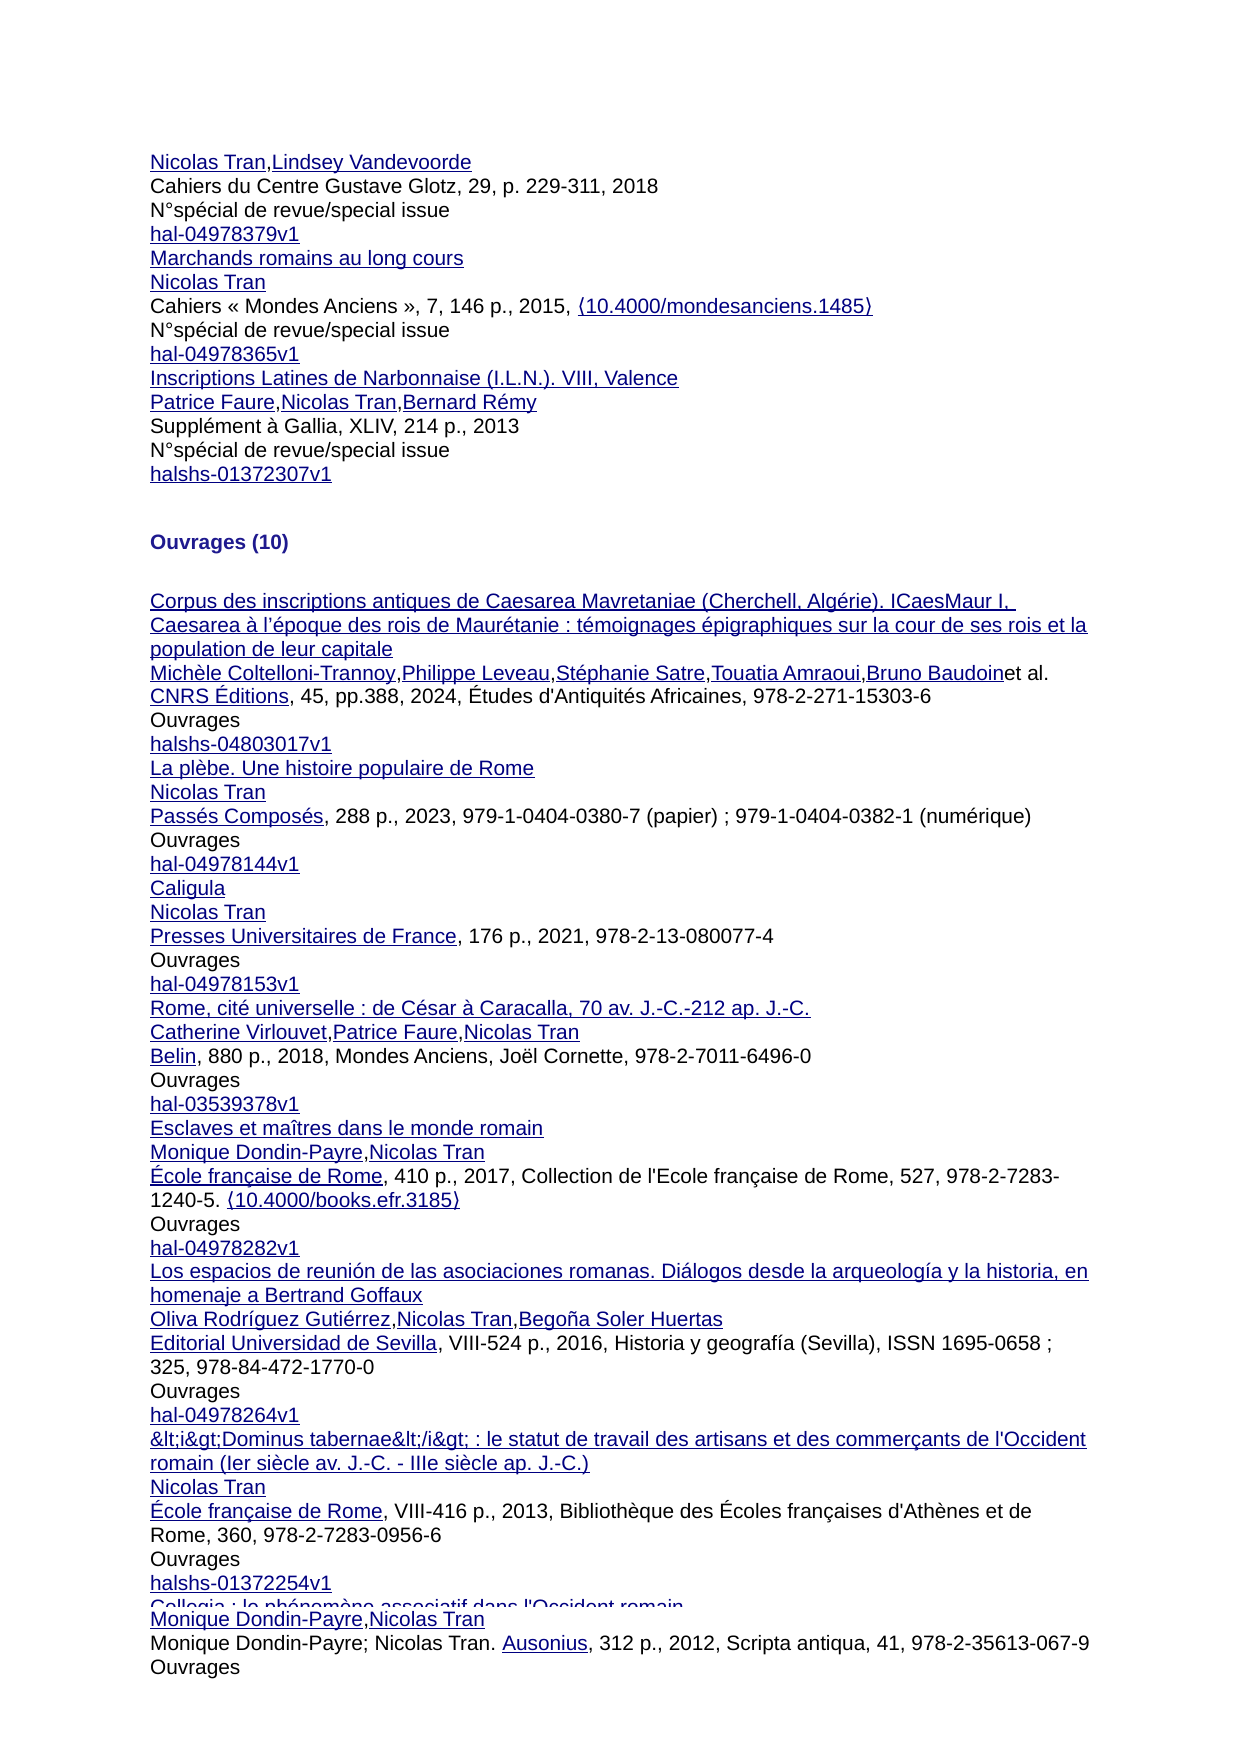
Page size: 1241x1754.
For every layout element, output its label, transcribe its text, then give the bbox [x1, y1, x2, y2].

subtitle Ouvrages (10) [150, 530, 1090, 554]
table_cell Los espacios de reunión de las asociaciones romanas. Diálogos desde la arqueología y la historia, en homenaje a Bertrand Goffaux Oliva Rodríguez Gutiérrez,Nicolas Tran,Begoña Soler Huertas Editorial Universidad de Sevilla, VIII-524 p., 2016, Historia y geografía (Sevilla), ISSN 1695-0658 ; 325, 978-84-472-1770-0 Ouvrages hal-04978264v1 [150, 1259, 1090, 1427]
table_cell Rome, cité universelle : de César à Caracalla, 70 av. J.-C.-212 ap. J.-C. Catherine Virlouvet,Patrice Faure,Nicolas Tran Belin, 880 p., 2018, Mondes Anciens, Joël Cornette, 978-2-7011-6496-0 Ouvrages hal-03539378v1 [150, 996, 1090, 1116]
table_cell Esclaves et maîtres dans le monde romain Monique Dondin-Payre,Nicolas Tran École française de Rome, 410 p., 2017, Collection de l'Ecole française de Rome, 527, 978-2-7283-1240-5. ⟨10.4000/books.efr.3185⟩ Ouvrages hal-04978282v1 [150, 1116, 1090, 1259]
table_cell Collegia : le phénomène associatif dans l'Occident romain Monique Dondin-Payre,Nicolas Tran Monique Dondin-Payre; Nicolas Tran. Ausonius, 312 p., 2012, Scripta antiqua, 41, 978-2-35613-067-9 Ouvrages [150, 1595, 1090, 1679]
table_cell &lt;i&gt;Dominus tabernae&lt;/i&gt; : le statut de travail des artisans et des commerçants de l'Occident romain (Ier siècle av. J.-C. - IIIe siècle ap. J.-C.) Nicolas Tran École française de Rome, VIII-416 p., 2013, Bibliothèque des Écoles françaises d'Athènes et de Rome, 360, 978-2-7283-0956-6 Ouvrages halshs-01372254v1 [150, 1427, 1090, 1595]
table_cell Marchands romains au long cours Nicolas Tran Cahiers « Mondes Anciens », 7, 146 p., 2015, ⟨10.4000/mondesanciens.1485⟩ N°spécial de revue/special issue hal-04978365v1 [150, 246, 1090, 366]
table_cell La plèbe. Une histoire populaire de Rome Nicolas Tran Passés Composés, 288 p., 2023, 979-1-0404-0380-7 (papier) ; 979-1-0404-0382-1 (numérique) Ouvrages hal-04978144v1 [150, 756, 1090, 876]
table_header Nicolas Tran,Lindsey Vandevoorde Cahiers du Centre Gustave Glotz, 29, p. 229-311, 2018 N°spécial de revue/special issue hal-04978379v1 [150, 150, 1090, 246]
table_cell Caligula Nicolas Tran Presses Universitaires de France, 176 p., 2021, 978-2-13-080077-4 Ouvrages hal-04978153v1 [150, 876, 1090, 996]
table_header Corpus des inscriptions antiques de Caesarea Mavretaniae (Cherchell, Algérie). ICaesMaur I, Caesarea à l’époque des rois de Maurétanie : témoignages épigraphiques sur la cour de ses rois et la population de leur capitale Michèle Coltelloni-Trannoy,Philippe Leveau,Stéphanie Satre,Touatia Amraoui,Bruno Baudoinet al. CNRS Éditions, 45, pp.388, 2024, Études d'Antiquités Africaines, 978-2-271-15303-6 Ouvrages halshs-04803017v1 [150, 589, 1090, 756]
table_cell Inscriptions Latines de Narbonnaise (I.L.N.). VIII, Valence Patrice Faure,Nicolas Tran,Bernard Rémy Supplément à Gallia, XLIV, 214 p., 2013 N°spécial de revue/special issue halshs-01372307v1 [150, 366, 1090, 485]
